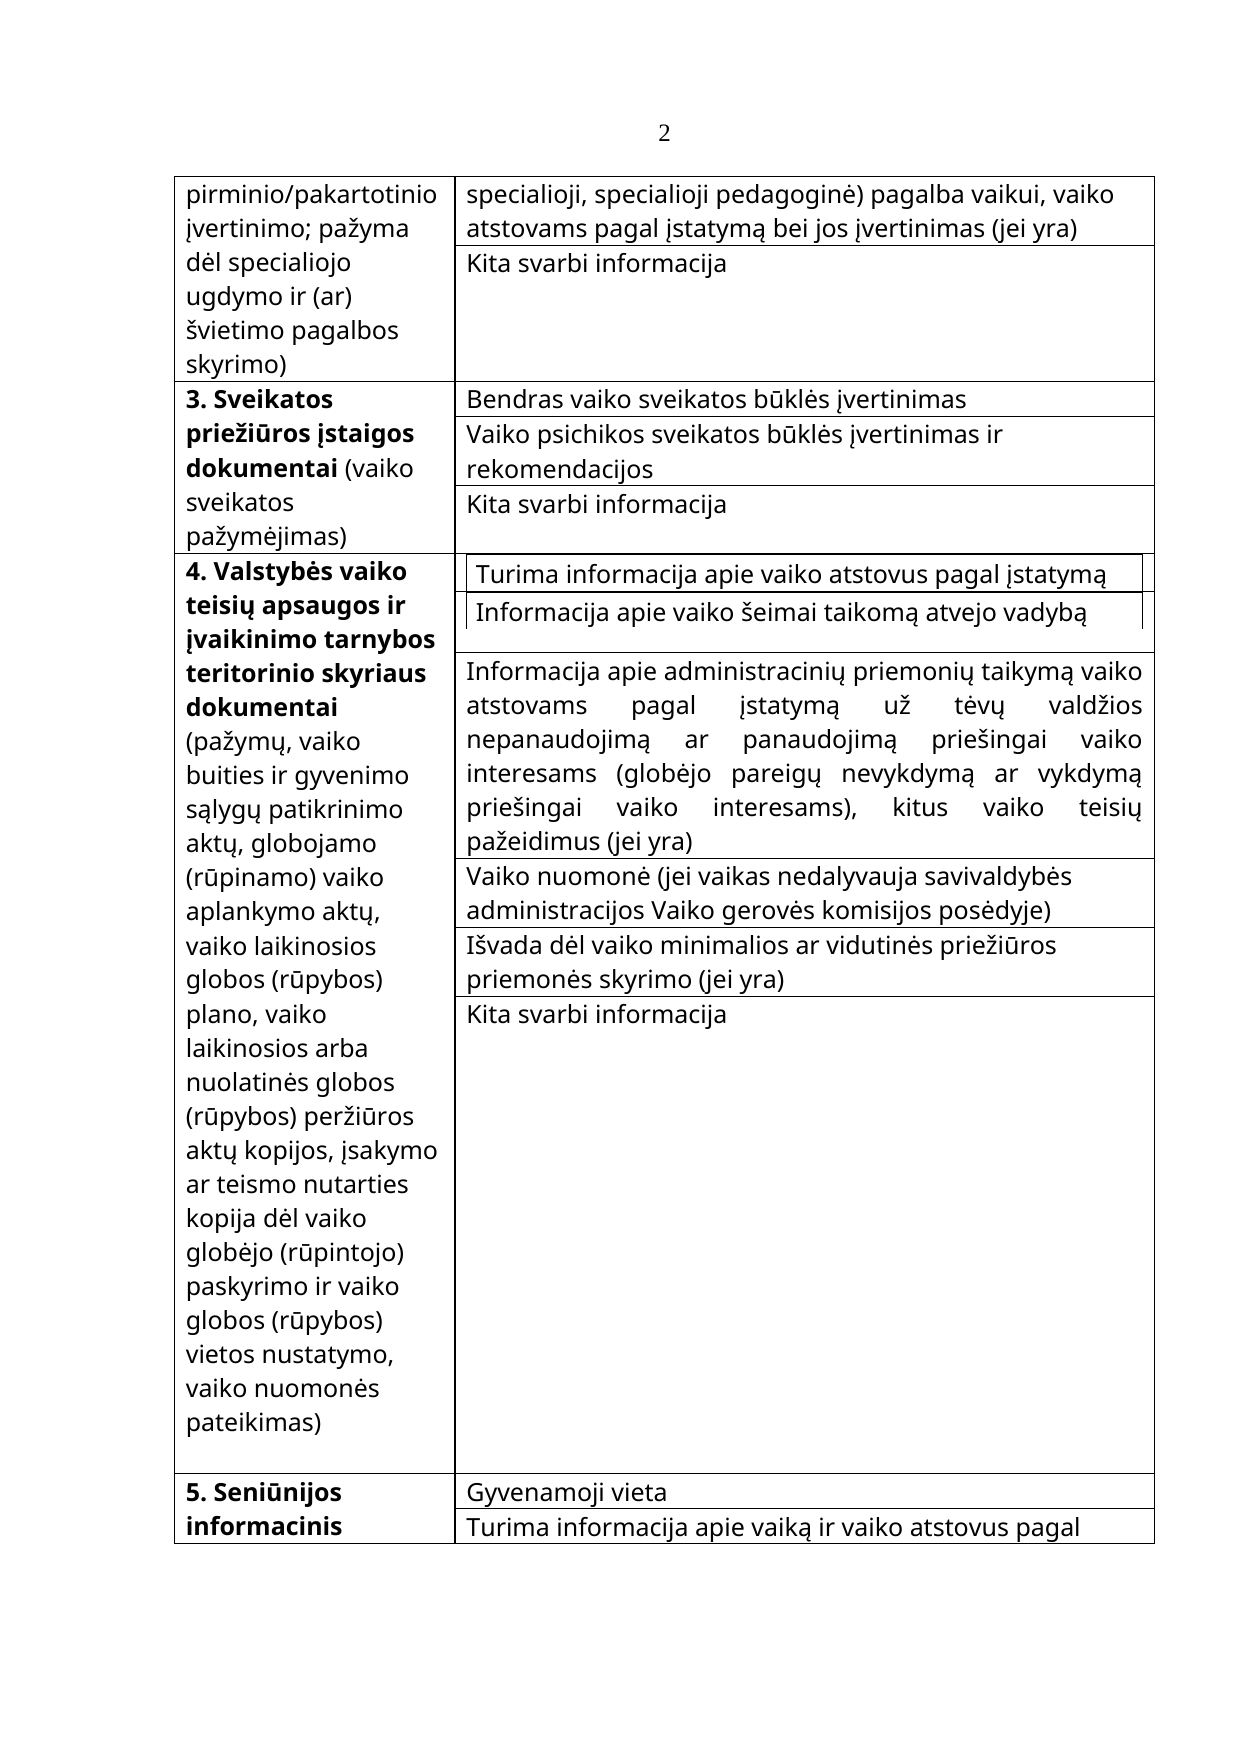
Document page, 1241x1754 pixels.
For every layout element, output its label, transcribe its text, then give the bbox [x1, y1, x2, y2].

table_cell Turima informacija apie vaiką ir vaiko atstovus pagal [456, 1509, 1154, 1543]
table_cell Gyvenamoji vieta [456, 1474, 1154, 1508]
table_cell Kita svarbi informacija [456, 246, 1154, 381]
table_cell 5. Seniūnijos informacinis [175, 1474, 454, 1543]
table_cell Kita svarbi informacija [456, 997, 1154, 1473]
table_cell Vaiko psichikos sveikatos būklės įvertinimas ir rekomendacijos [456, 417, 1154, 485]
table_cell Informacija apie administracinių priemonių taikymą vaiko atstovams pagal įstatymą už tėvų valdžios nepanaudojimą ar panaudojimą priešingai vaiko interesams (globėjo pareigų nevykdymą ar vykdymą priešingai vaiko interesams), kitus vaiko teisių pažeidimus (jei yra) [456, 653, 1154, 858]
table_cell pirminio/pakartotinio įvertinimo; pažyma dėl specialiojo ugdymo ir (ar) švietimo pagalbos skyrimo) [175, 177, 454, 381]
table_cell Turima informacija apie vaiko atstovus pagal įstatymą [467, 555, 1142, 591]
table_cell Kita svarbi informacija [456, 486, 1154, 552]
table_cell 3. Sveikatos priežiūros įstaigos dokumentai (vaiko sveikatos pažymėjimas) [175, 382, 454, 552]
table_cell Informacija apie vaiko šeimai taikomą atvejo vadybą [456, 592, 1154, 652]
table_cell 4. Valstybės vaiko teisių apsaugos ir įvaikinimo tarnybos teritorinio skyriaus dokumentai (pažymų, vaiko buities ir gyvenimo sąlygų patikrinimo aktų, globojamo (rūpinamo) vaiko aplankymo aktų, vaiko laikinosios globos (rūpybos) plano, vaiko laikinosios arba nuolatinės globos (rūpybos) peržiūros aktų kopijos, įsakymo ar teismo nutarties kopija dėl vaiko globėjo (rūpintojo) paskyrimo ir vaiko globos (rūpybos) vietos nustatymo, vaiko nuomonės pateikimas) [175, 554, 454, 1473]
table_cell Išvada dėl vaiko minimalios ar vidutinės priežiūros priemonės skyrimo (jei yra) [456, 928, 1154, 996]
table_cell Vaiko nuomonė (jei vaikas nedalyvauja savivaldybės administracijos Vaiko gerovės komisijos posėdyje) [456, 859, 1154, 927]
table_cell Bendras vaiko sveikatos būklės įvertinimas [456, 382, 1154, 416]
table_cell specialioji, specialioji pedagoginė) pagalba vaikui, vaiko atstovams pagal įstatymą bei jos įvertinimas (jei yra) [456, 177, 1154, 245]
